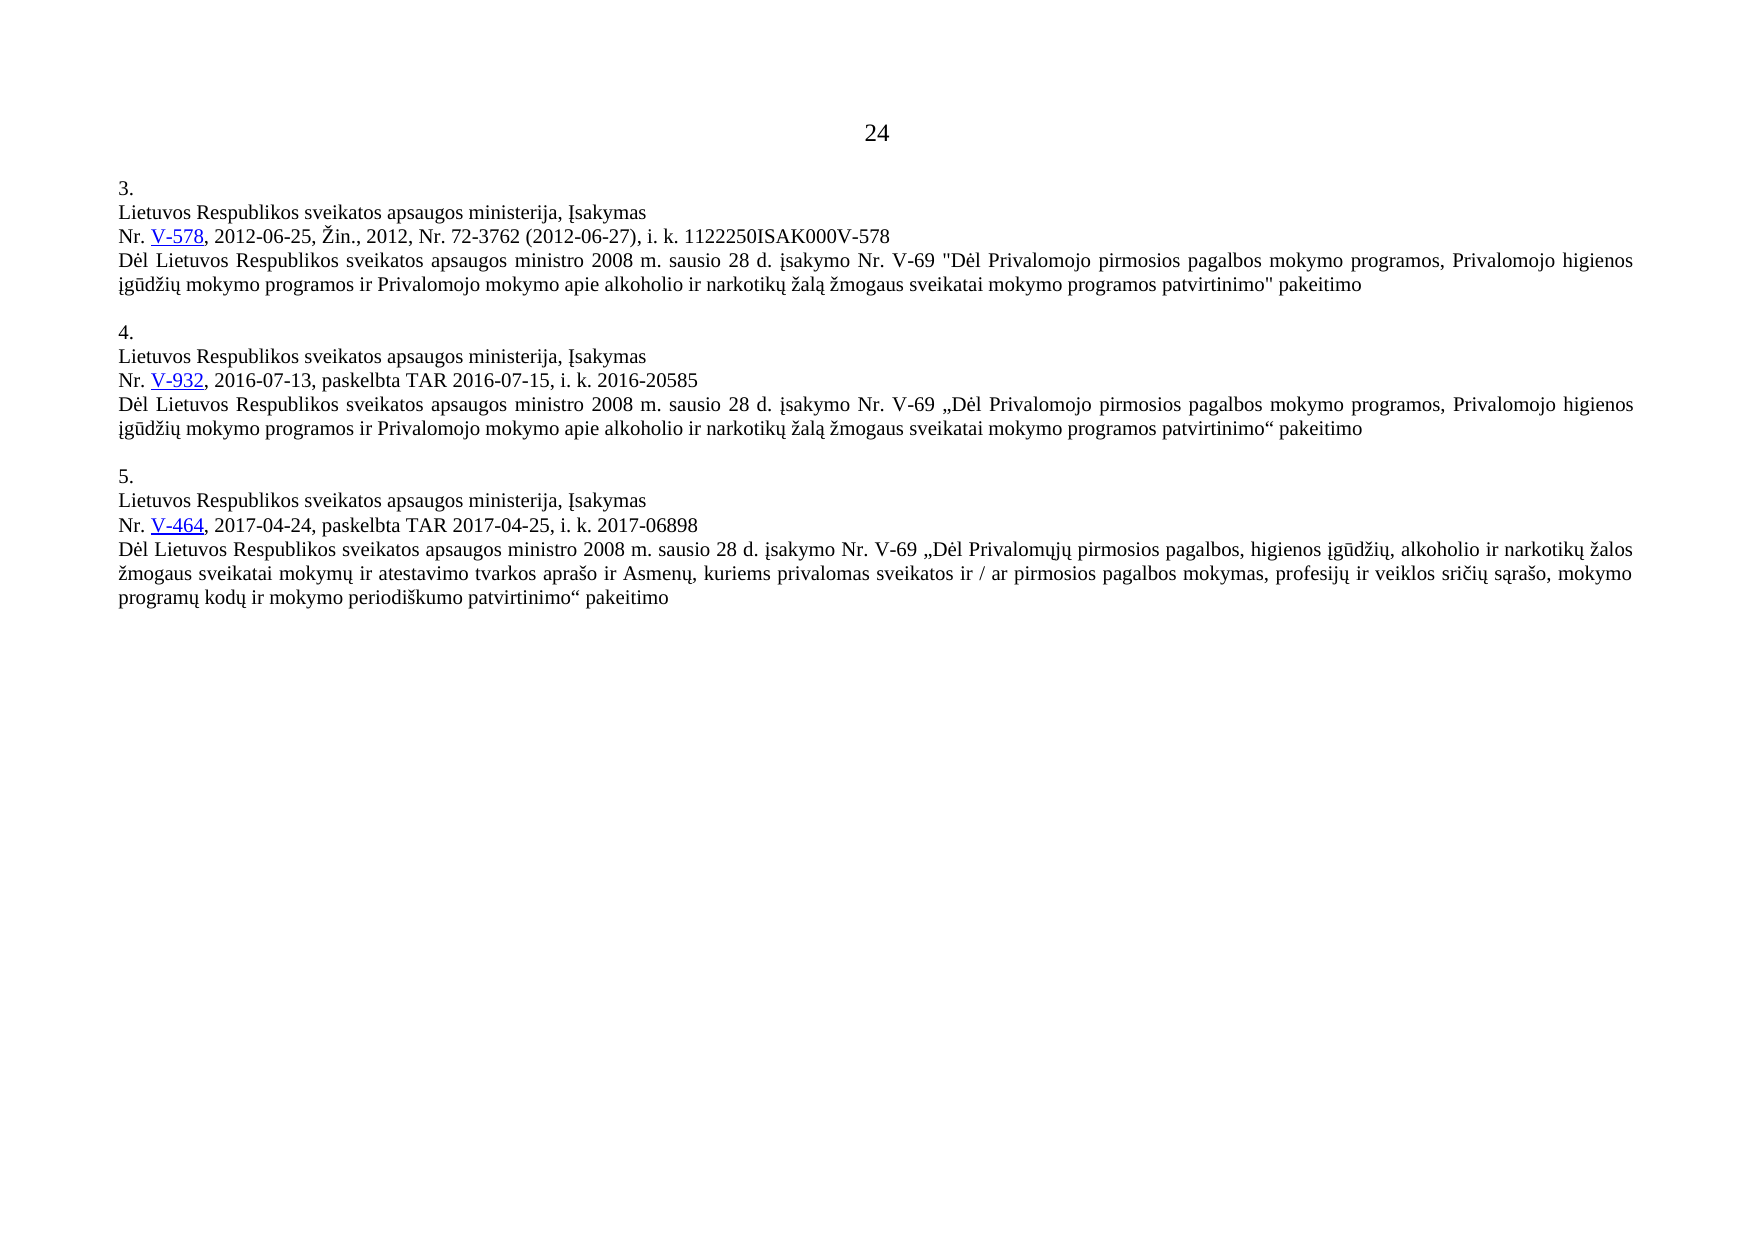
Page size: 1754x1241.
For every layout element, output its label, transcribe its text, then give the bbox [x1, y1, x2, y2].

text Nr. V-578, 2012-06-25, Žin., 2012, Nr. 72-3762 (2012-06-27), i. k. 1122250ISAK000V-578 [118, 224, 1635, 248]
text Nr. V-932, 2016-07-13, paskelbta TAR 2016-07-15, i. k. 2016-20585 [118, 368, 1635, 392]
text 4. [118, 320, 1635, 344]
text Lietuvos Respublikos sveikatos apsaugos ministerija, Įsakymas [118, 488, 1635, 512]
text Lietuvos Respublikos sveikatos apsaugos ministerija, Įsakymas [118, 200, 1635, 224]
text Dėl Lietuvos Respublikos sveikatos apsaugos ministro 2008 m. sausio 28 d. įsakymo Nr. V-69 "Dėl Privalomojo pirmosios pagalbos mokymo programos, Privalomojo higienos įgūdžių mokymo programos ir Privalomojo mokymo apie alkoholio ir narkotikų žalą žmogaus sveikatai mokymo programos patvirtinimo" pakeitimo [118, 248, 1635, 296]
text Lietuvos Respublikos sveikatos apsaugos ministerija, Įsakymas [118, 344, 1635, 368]
text Dėl Lietuvos Respublikos sveikatos apsaugos ministro 2008 m. sausio 28 d. įsakymo Nr. V-69 „Dėl Privalomųjų pirmosios pagalbos, higienos įgūdžių, alkoholio ir narkotikų žalos žmogaus sveikatai mokymų ir atestavimo tvarkos aprašo ir Asmenų, kuriems privalomas sveikatos ir / ar pirmosios pagalbos mokymas, profesijų ir veiklos sričių sąrašo, mokymo programų kodų ir mokymo periodiškumo patvirtinimo“ pakeitimo [118, 537, 1635, 609]
text Dėl Lietuvos Respublikos sveikatos apsaugos ministro 2008 m. sausio 28 d. įsakymo Nr. V-69 „Dėl Privalomojo pirmosios pagalbos mokymo programos, Privalomojo higienos įgūdžių mokymo programos ir Privalomojo mokymo apie alkoholio ir narkotikų žalą žmogaus sveikatai mokymo programos patvirtinimo“ pakeitimo [118, 392, 1635, 440]
text 3. [118, 176, 1635, 200]
text Nr. V-464, 2017-04-24, paskelbta TAR 2017-04-25, i. k. 2017-06898 [118, 512, 1635, 537]
text 5. [118, 464, 1635, 488]
